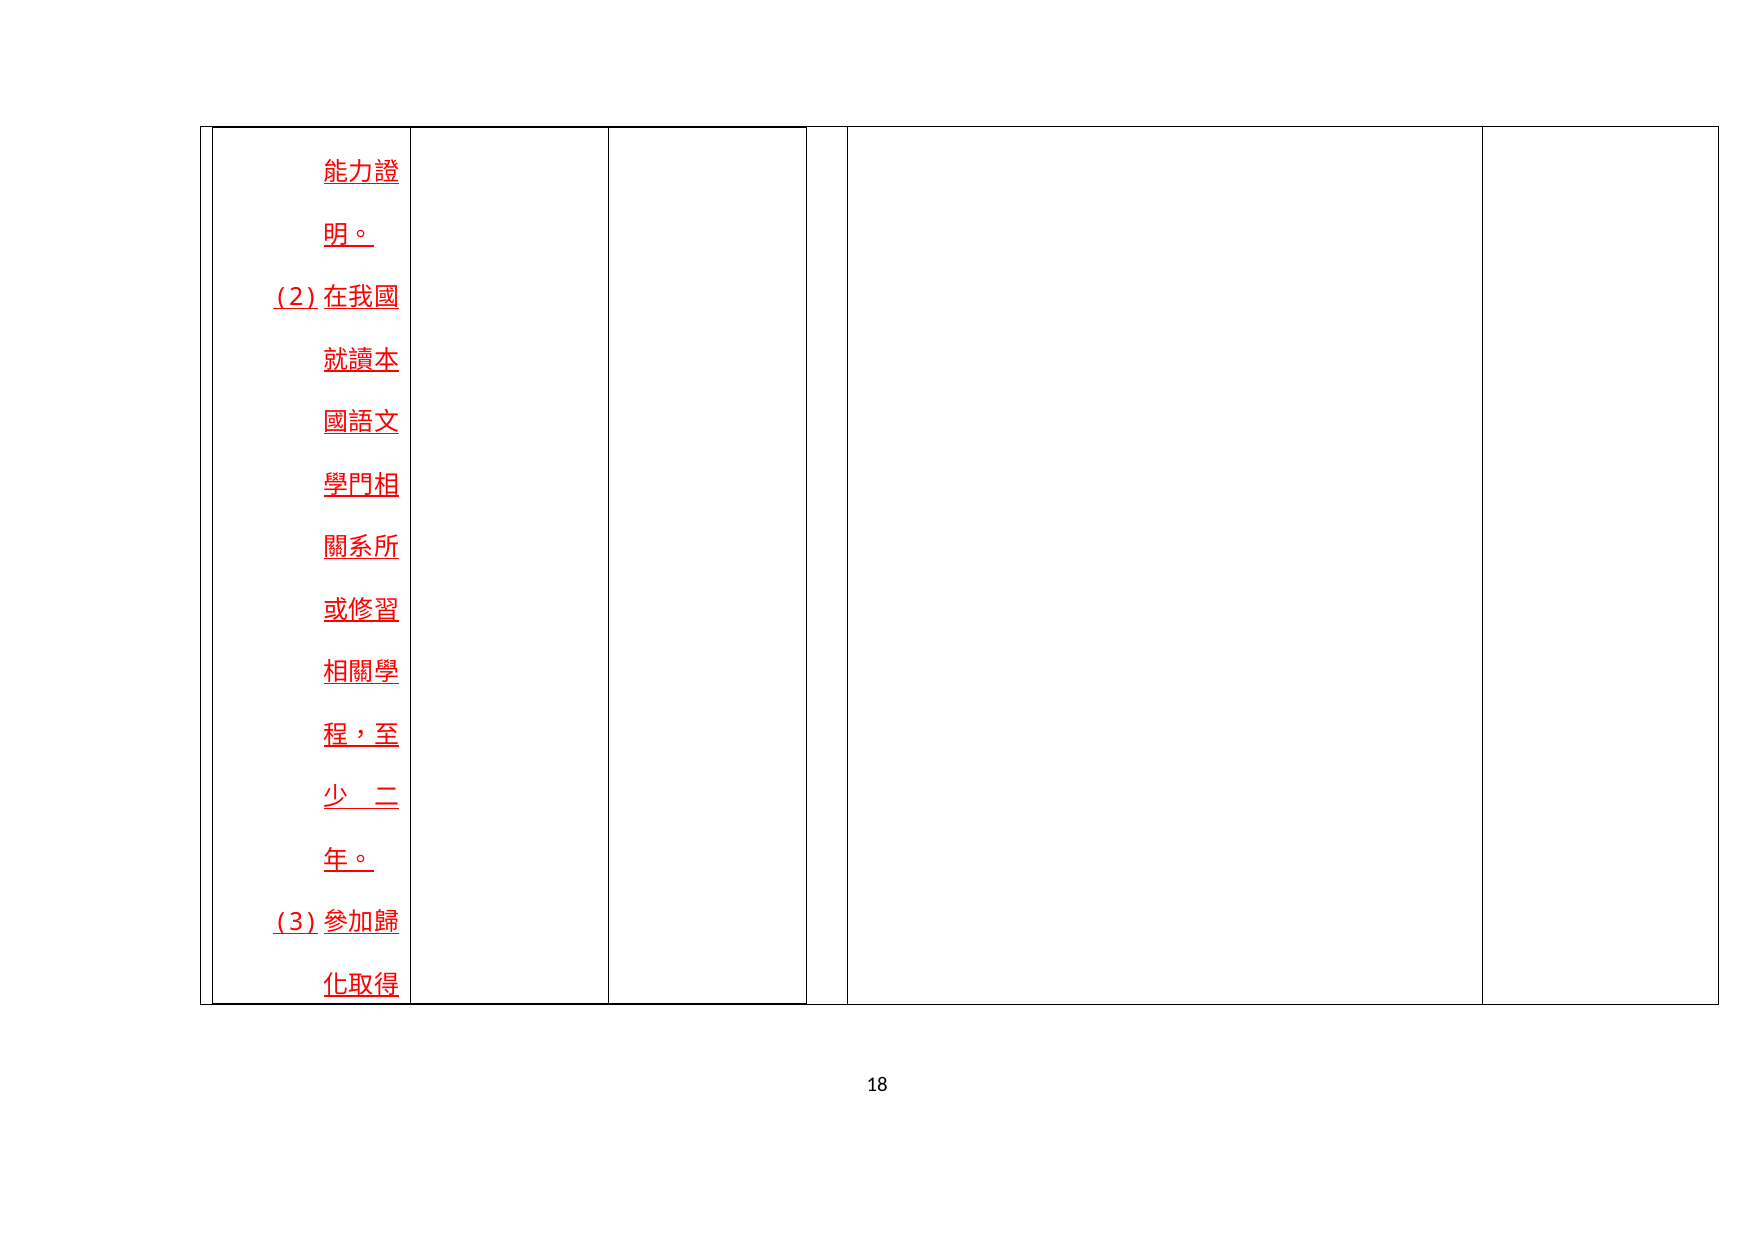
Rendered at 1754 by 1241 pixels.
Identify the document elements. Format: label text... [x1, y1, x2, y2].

table_cell [807, 127, 847, 1004]
table_cell [411, 128, 608, 1003]
table_cell [201, 127, 212, 1004]
table_cell [1483, 127, 1718, 1004]
table_cell [609, 128, 806, 1003]
table_cell 一、通譯人員應具備一般條件、東南亞語能力、華語文能力及相關學經歷資格。 二、前點所稱一般條件，指下列情形之一： 年滿十八歲並持有中華民國國民身分證。 年滿十八歲，曾在我國合法居留二年以上。 三、第一點所稱東南亞語能力，指下列情形之一： 經我國或其他國家政府核准設立之語言檢測機構或大學，所核發之語言或翻譯能力達「中級」以上程度之證明文件影本。 於通曉語言之地區或國家連續居住滿五年以上。 四、第一點所稱華語文能力，指下列情形之一： 經華語文能力測驗聽讀及口語能力B1以上，或具備相當之其他中文能力證明。 在我國就讀本國語文學門相關系所或修習相關學程，至少二年。 參加歸化取得我國國籍者基本語言能力及國民權利義務基本常識測試合格之證明。 符合「歸化取得我國國籍者基本語言能力及國民權利義務基本常識認定標準」第三條第一項第二款所定國內政府機關所開設之課程，包括國內政府機關自行、委託或補助機構、團體、學校辦理之各種課程，其上課總時數或累計時數達七十二小時以上之證明。 五、第一點所稱相關學經歷，指下列情形之一： 畢業於國內公立或立案之高中(職)或經教育部採認之國外高中(職)以上學歷。 國內外之大專校院語文學系(科)或研究所擔任教授、副教授、助理教授或講師教授特定語文。(免語文測驗證明) 具有特殊領域之專門知識或技術經驗，並具該項領域語文能力。 現(曾)為法院或檢察署通譯。 五年內曾擔任政府機關或機構之通譯。 五年內通過新住民語文教學支援人員師資資格培訓，並取得合格教學支援人員。 六、現任職於辦理外國人聘僱之私立就業服務機構或其分支機構之就業服務專業人員者，不得擔任外國人之通譯人員。 [213, 128, 410, 1003]
table_cell [848, 127, 1482, 1004]
